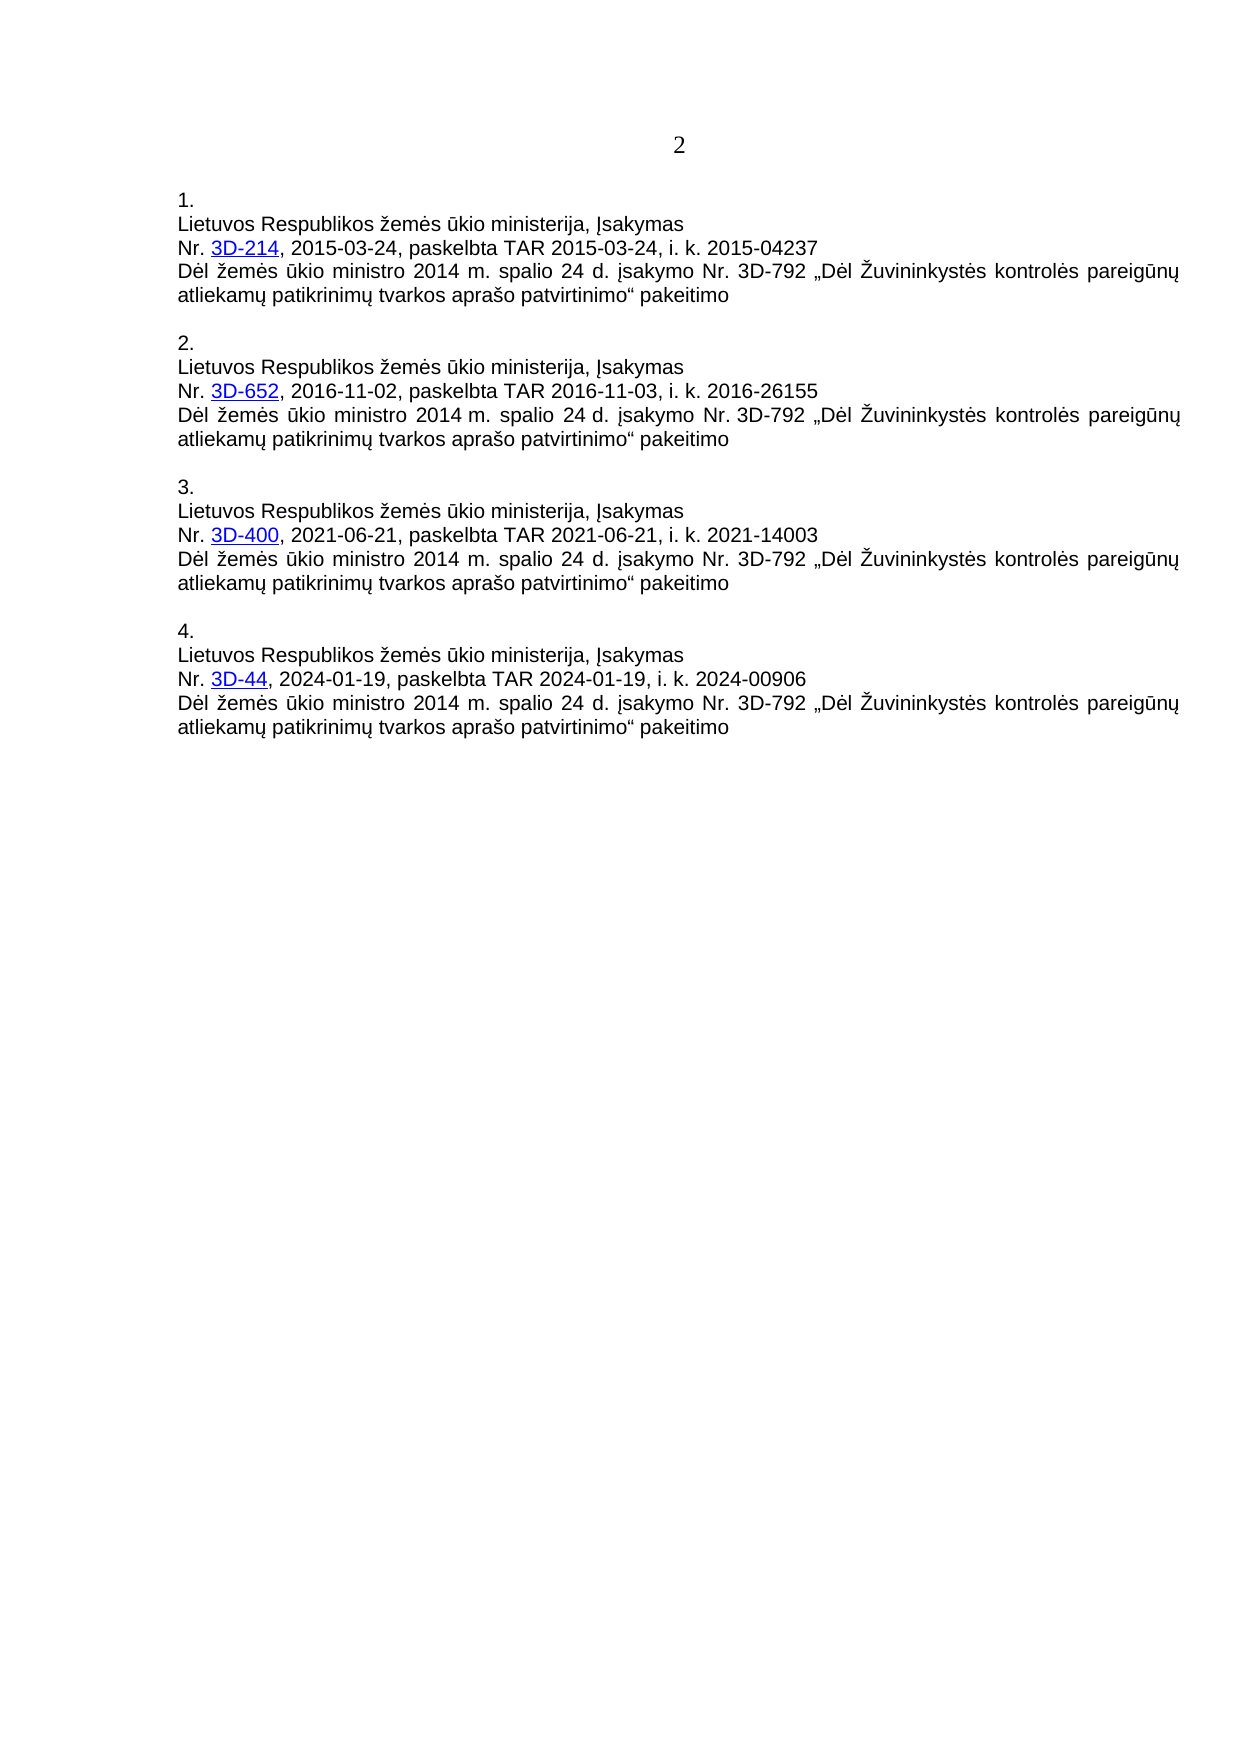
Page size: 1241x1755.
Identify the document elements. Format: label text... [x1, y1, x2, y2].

text 3. [177, 475, 1181, 499]
text Dėl žemės ūkio ministro 2014 m. spalio 24 d. įsakymo Nr. 3D-792 „Dėl Žuvininkystės kontrolės pareigūnų atliekamų patikrinimų tvarkos aprašo patvirtinimo“ pakeitimo [177, 547, 1181, 595]
text Nr. 3D-400, 2021-06-21, paskelbta TAR 2021-06-21, i. k. 2021-14003 [177, 523, 1181, 547]
text Lietuvos Respublikos žemės ūkio ministerija, Įsakymas [177, 499, 1181, 523]
text Lietuvos Respublikos žemės ūkio ministerija, Įsakymas [177, 355, 1181, 379]
text 2. [177, 331, 1181, 355]
text Nr. 3D-214, 2015-03-24, paskelbta TAR 2015-03-24, i. k. 2015-04237 [177, 235, 1181, 259]
text Dėl žemės ūkio ministro 2014 m. spalio 24 d. įsakymo Nr. 3D-792 „Dėl Žuvininkystės kontrolės pareigūnų atliekamų patikrinimų tvarkos aprašo patvirtinimo“ pakeitimo [177, 691, 1181, 738]
text Dėl žemės ūkio ministro 2014 m. spalio 24 d. įsakymo Nr. 3D-792 „Dėl Žuvininkystės kontrolės pareigūnų atliekamų patikrinimų tvarkos aprašo patvirtinimo“ pakeitimo [177, 259, 1181, 307]
text Lietuvos Respublikos žemės ūkio ministerija, Įsakymas [177, 643, 1181, 667]
text 1. [177, 187, 1181, 211]
text Nr. 3D-44, 2024-01-19, paskelbta TAR 2024-01-19, i. k. 2024-00906 [177, 667, 1181, 691]
text Lietuvos Respublikos žemės ūkio ministerija, Įsakymas [177, 211, 1181, 235]
text Nr. 3D-652, 2016-11-02, paskelbta TAR 2016-11-03, i. k. 2016-26155 [177, 379, 1181, 403]
text Dėl žemės ūkio ministro 2014 m. spalio 24 d. įsakymo Nr. 3D-792 „Dėl Žuvininkystės kontrolės pareigūnų atliekamų patikrinimų tvarkos aprašo patvirtinimo“ pakeitimo [177, 403, 1181, 451]
text 4. [177, 619, 1181, 643]
